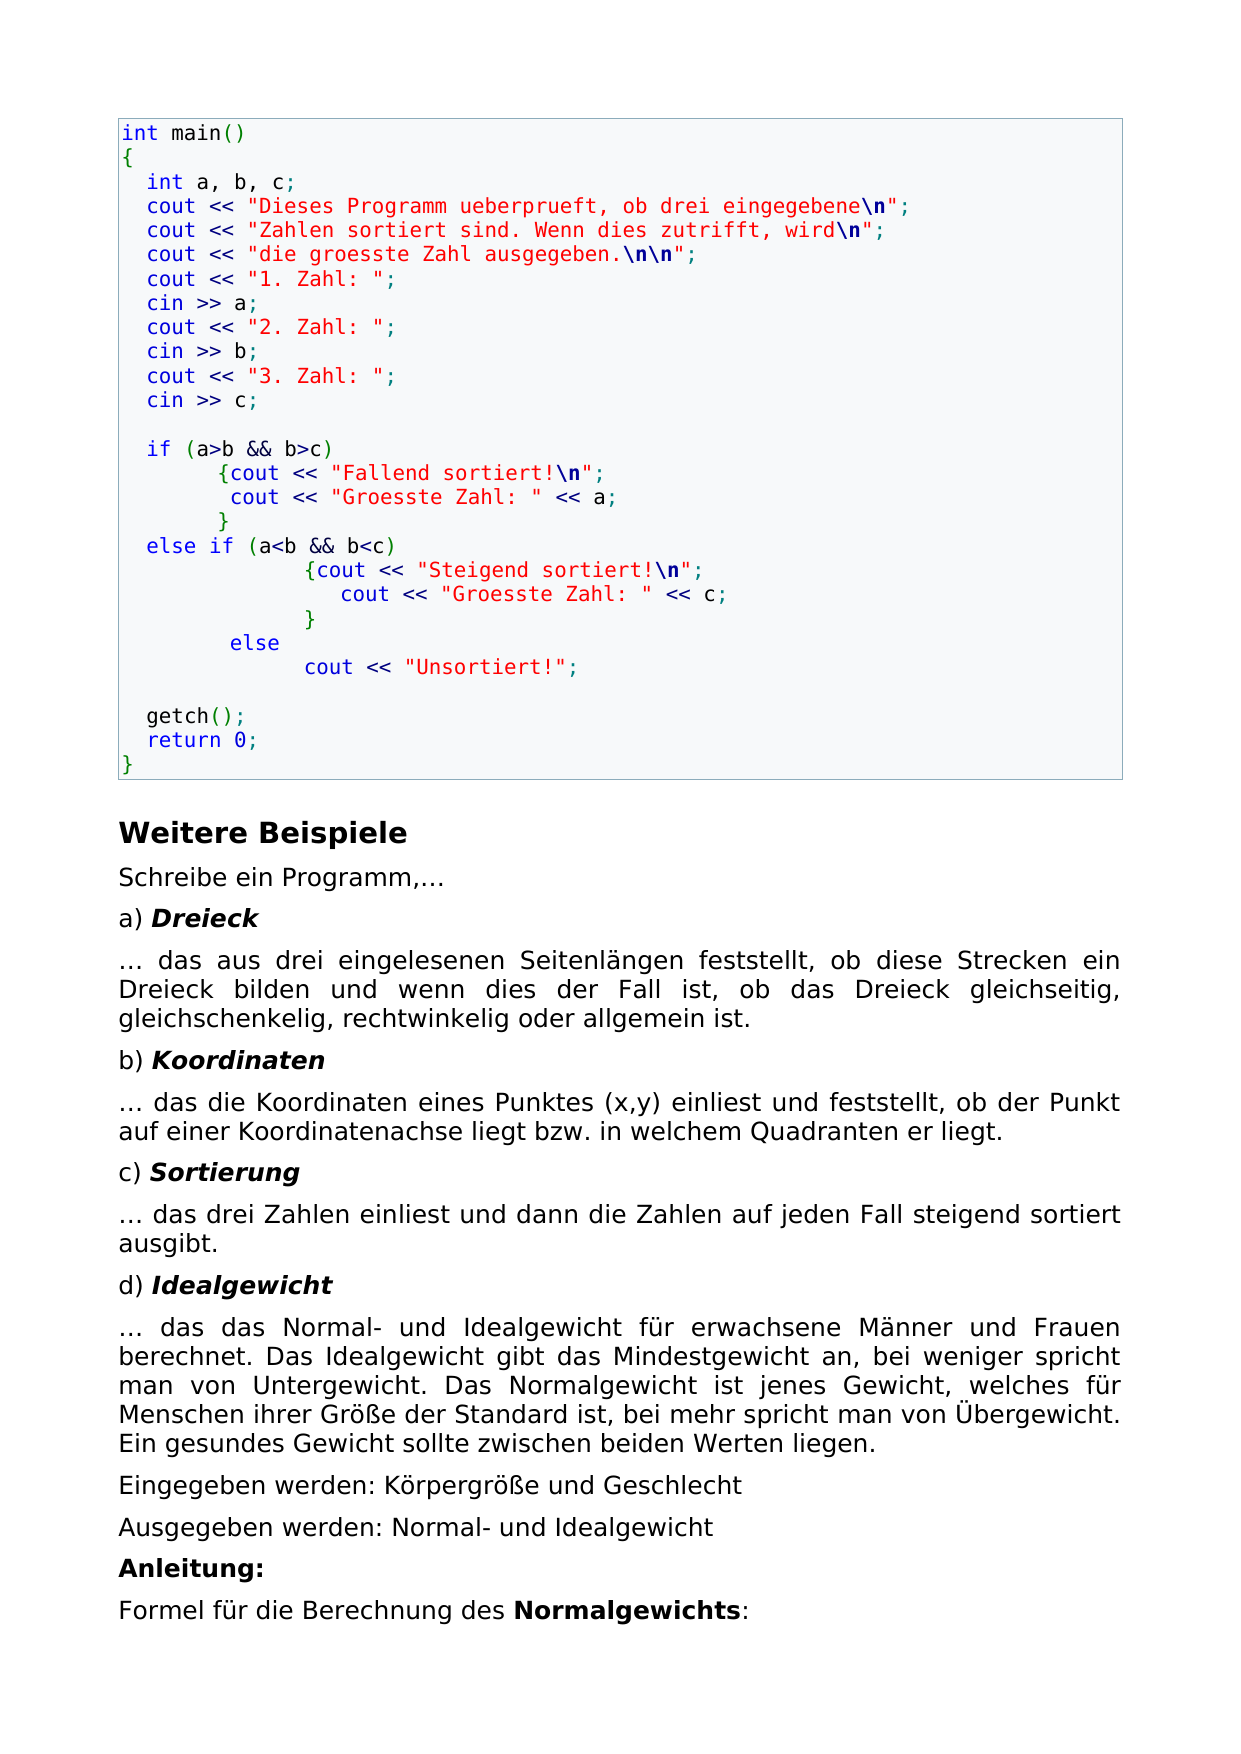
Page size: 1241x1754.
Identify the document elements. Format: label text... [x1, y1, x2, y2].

text b) Koordinaten [118, 1046, 1122, 1075]
text … das drei Zahlen einliest und dann die Zahlen auf jeden Fall steigend sortiert ausgibt. [118, 1200, 1122, 1258]
subtitle Weitere Beispiele [118, 816, 1122, 850]
text c) Sortierung [118, 1158, 1122, 1188]
text Eingegeben werden: Körpergröße und Geschlecht [118, 1471, 1122, 1500]
text Formel für die Berechnung des Normalgewichts: [118, 1596, 1122, 1625]
text … das die Koordinaten eines Punktes (x,y) einliest und feststellt, ob der Punkt auf einer Koordinatenachse liegt bzw. in welchem Quadranten er liegt. [118, 1088, 1122, 1146]
text Schreibe ein Programm,… [118, 863, 1122, 892]
text Anleitung: [118, 1554, 1122, 1583]
text d) Idealgewicht [118, 1271, 1122, 1300]
text … das aus drei eingelesenen Seitenlängen feststellt, ob diese Strecken ein Dreieck bilden und wenn dies der Fall ist, ob das Dreieck gleichseitig, gleichschenkelig, rechtwinkelig oder allgemein ist. [118, 946, 1122, 1033]
text int main() { int a, b, c; cout << "Dieses Programm ueberprueft, ob drei eingegebene\n"; cout << "Zahlen sortiert sind. Wenn dies zutrifft, wird\n"; cout << "die groesste Zahl ausgegeben.\n\n"; cout << "1. Zahl: "; cin >> a; cout << "2. Zahl: "; cin >> b; cout << "3. Zahl: "; cin >> c; if (a>b && b>c) {cout << "Fallend sortiert!\n"; cout << "Groesste Zahl: " << a; } else if (a<b && b<c) {cout << "Steigend sortiert!\n"; cout << "Groesste Zahl: " << c; } else cout << "Unsortiert!"; getch(); return 0; } [119, 119, 1122, 779]
text Ausgegeben werden: Normal- und Idealgewicht [118, 1513, 1122, 1542]
text … das das Normal- und Idealgewicht für erwachsene Männer und Frauen berechnet. Das Idealgewicht gibt das Mindestgewicht an, bei weniger spricht man von Untergewicht. Das Normalgewicht ist jenes Gewicht, welches für Menschen ihrer Größe der Standard ist, bei mehr spricht man von Übergewicht. Ein gesundes Gewicht sollte zwischen beiden Werten liegen. [118, 1313, 1122, 1458]
text a) Dreieck [118, 904, 1122, 933]
